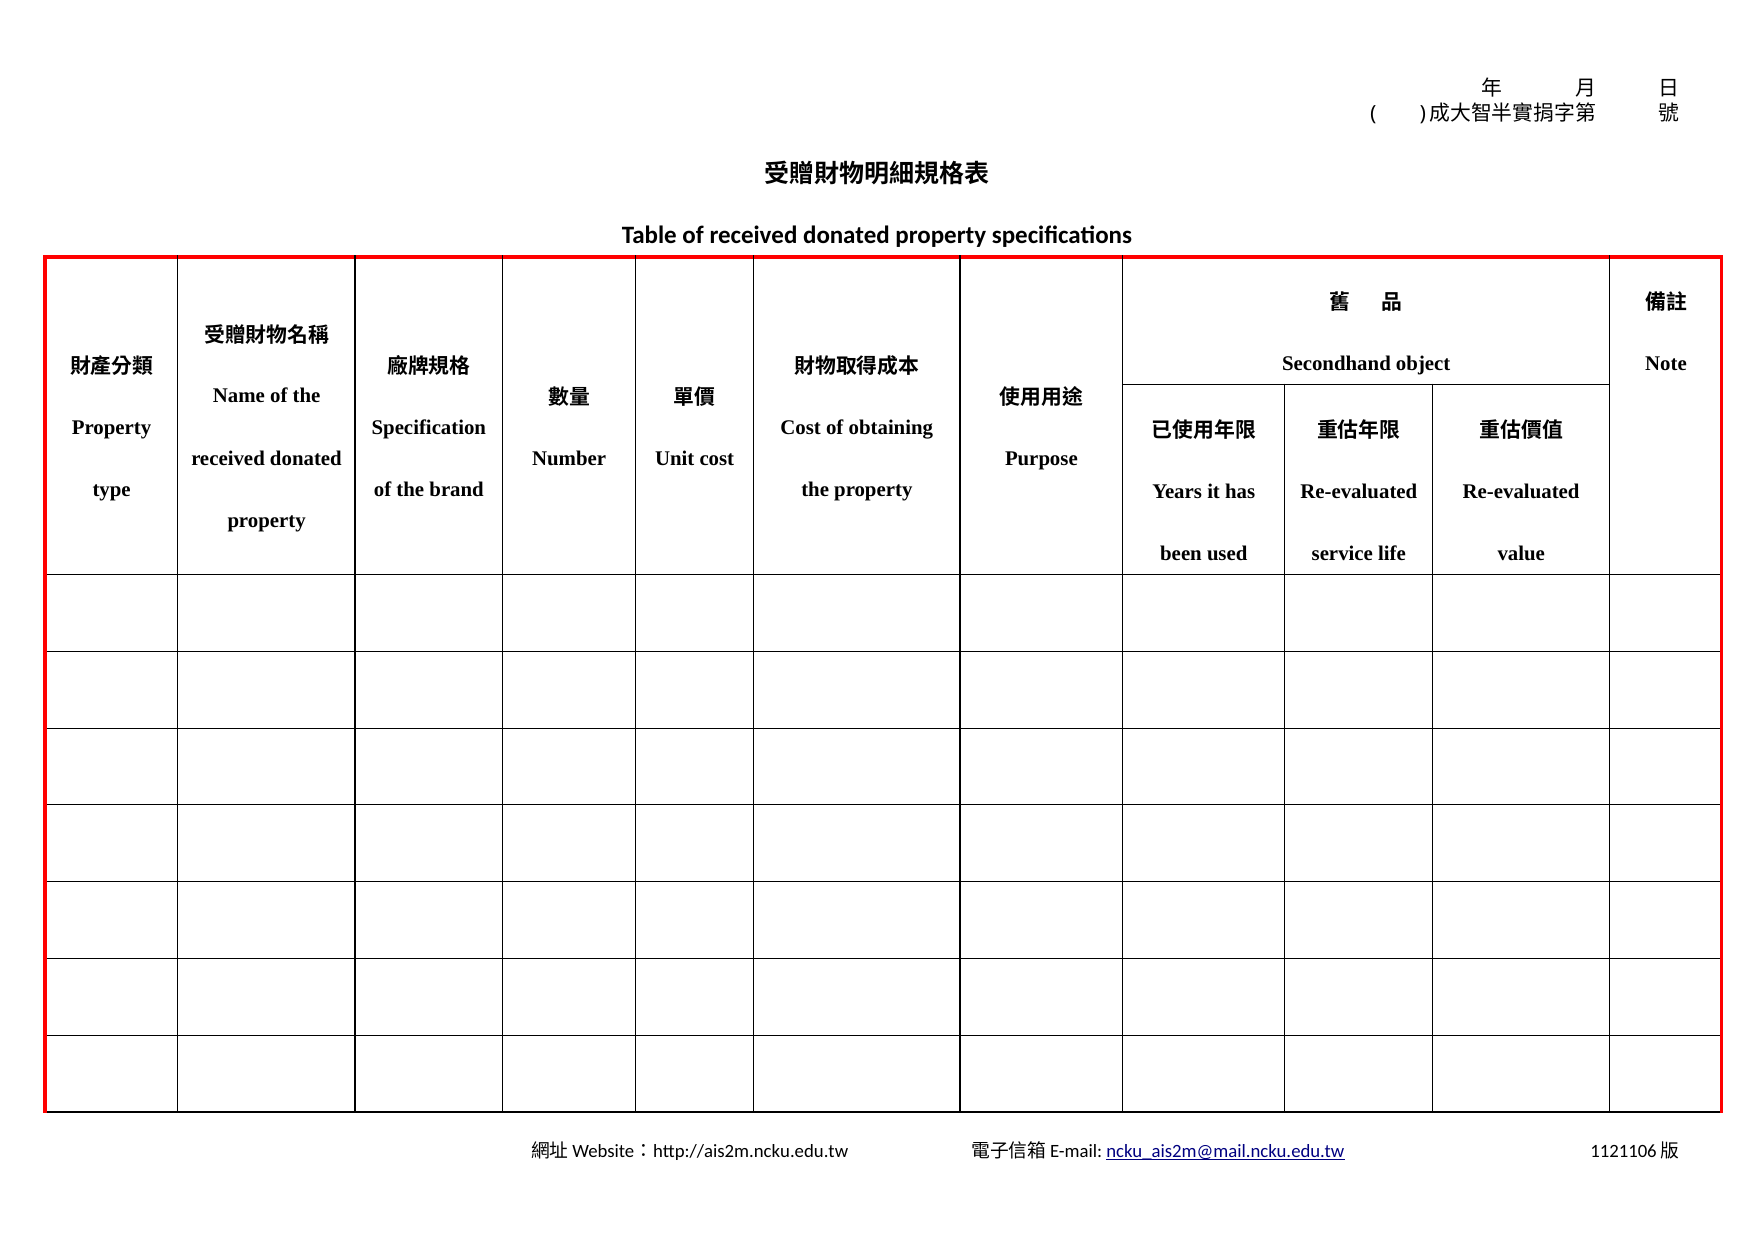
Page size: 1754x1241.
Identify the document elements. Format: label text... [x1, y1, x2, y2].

table_header 財物取得成本 Cost of obtaining the property [754, 259, 959, 574]
table_cell [754, 959, 959, 1035]
table_cell [1285, 882, 1432, 958]
table_cell [47, 1036, 177, 1111]
table_cell [47, 652, 177, 728]
table_cell [1610, 959, 1720, 1035]
table_cell [961, 575, 1122, 651]
table_cell [503, 882, 635, 958]
table_cell [961, 959, 1122, 1035]
table_cell [356, 729, 502, 804]
table_header 使用用途 Purpose [961, 259, 1122, 574]
table_cell [1610, 729, 1720, 804]
table_cell [1123, 1036, 1284, 1111]
table_cell [754, 1036, 959, 1111]
table_cell [1610, 882, 1720, 958]
table_cell 已使用年限 Years it has been used [1123, 385, 1284, 574]
table_cell [503, 1036, 635, 1111]
table_cell [1433, 1036, 1609, 1111]
table_header 單價 Unit cost [636, 259, 753, 574]
table_cell [1433, 882, 1609, 958]
table_cell [754, 575, 959, 651]
table_cell [1123, 652, 1284, 728]
table_cell [1610, 1036, 1720, 1111]
table_cell [961, 1036, 1122, 1111]
table_cell [47, 575, 177, 651]
table_cell [961, 729, 1122, 804]
table_cell [1123, 729, 1284, 804]
table_cell [47, 882, 177, 958]
table_cell [1285, 959, 1432, 1035]
table_cell [636, 959, 753, 1035]
table_cell [178, 575, 354, 651]
table_cell [503, 959, 635, 1035]
table_cell [47, 959, 177, 1035]
table_cell [636, 805, 753, 881]
table_cell [1285, 729, 1432, 804]
table_cell [356, 882, 502, 958]
table_cell [1433, 959, 1609, 1035]
table_cell [503, 805, 635, 881]
text Table of received donated property specifications [75, 193, 1679, 255]
table_cell [636, 882, 753, 958]
table_header 受贈財物名稱 Name of the received donated property [178, 259, 354, 574]
table_cell [1433, 652, 1609, 728]
table_cell [754, 805, 959, 881]
table_cell [636, 729, 753, 804]
table_cell [1610, 652, 1720, 728]
table_cell [636, 575, 753, 651]
table_cell [47, 729, 177, 804]
table_cell [1123, 882, 1284, 958]
table_cell [356, 575, 502, 651]
table_cell [1610, 575, 1720, 651]
table_cell [178, 652, 354, 728]
table_cell [754, 652, 959, 728]
table_cell [1433, 805, 1609, 881]
table_cell [47, 805, 177, 881]
table_cell [1285, 805, 1432, 881]
table_header 備註 Note [1610, 259, 1720, 574]
table_cell [1285, 1036, 1432, 1111]
table_cell [1123, 575, 1284, 651]
table_cell [178, 959, 354, 1035]
table_header 財產分類 Property type [47, 259, 177, 574]
table_cell [356, 959, 502, 1035]
table_cell [178, 882, 354, 958]
table_cell [1433, 575, 1609, 651]
table_cell [356, 1036, 502, 1111]
table_cell [1610, 805, 1720, 881]
table_cell [356, 652, 502, 728]
table_cell [503, 652, 635, 728]
table_header 數量 Number [503, 259, 635, 574]
table_cell [636, 652, 753, 728]
table_cell [1123, 959, 1284, 1035]
text 受贈財物明細規格表 [75, 130, 1679, 193]
table_cell [1433, 729, 1609, 804]
table_cell [503, 575, 635, 651]
table_cell [961, 805, 1122, 881]
table_cell 重估價值 Re-evaluated value [1433, 385, 1609, 574]
table_cell [178, 805, 354, 881]
table_cell 重估年限 Re-evaluated service life [1285, 385, 1432, 574]
table_header 舊 品 Secondhand object [1123, 259, 1609, 383]
table_header 廠牌規格 Specification of the brand [356, 259, 502, 574]
table_cell [754, 882, 959, 958]
table_cell [1123, 805, 1284, 881]
table_cell [754, 729, 959, 804]
table_cell [503, 729, 635, 804]
table_cell [1285, 575, 1432, 651]
table_cell [1285, 652, 1432, 728]
table_cell [178, 729, 354, 804]
table_cell [178, 1036, 354, 1111]
table_cell [356, 805, 502, 881]
table_cell [961, 652, 1122, 728]
table_cell [961, 882, 1122, 958]
table_cell [636, 1036, 753, 1111]
